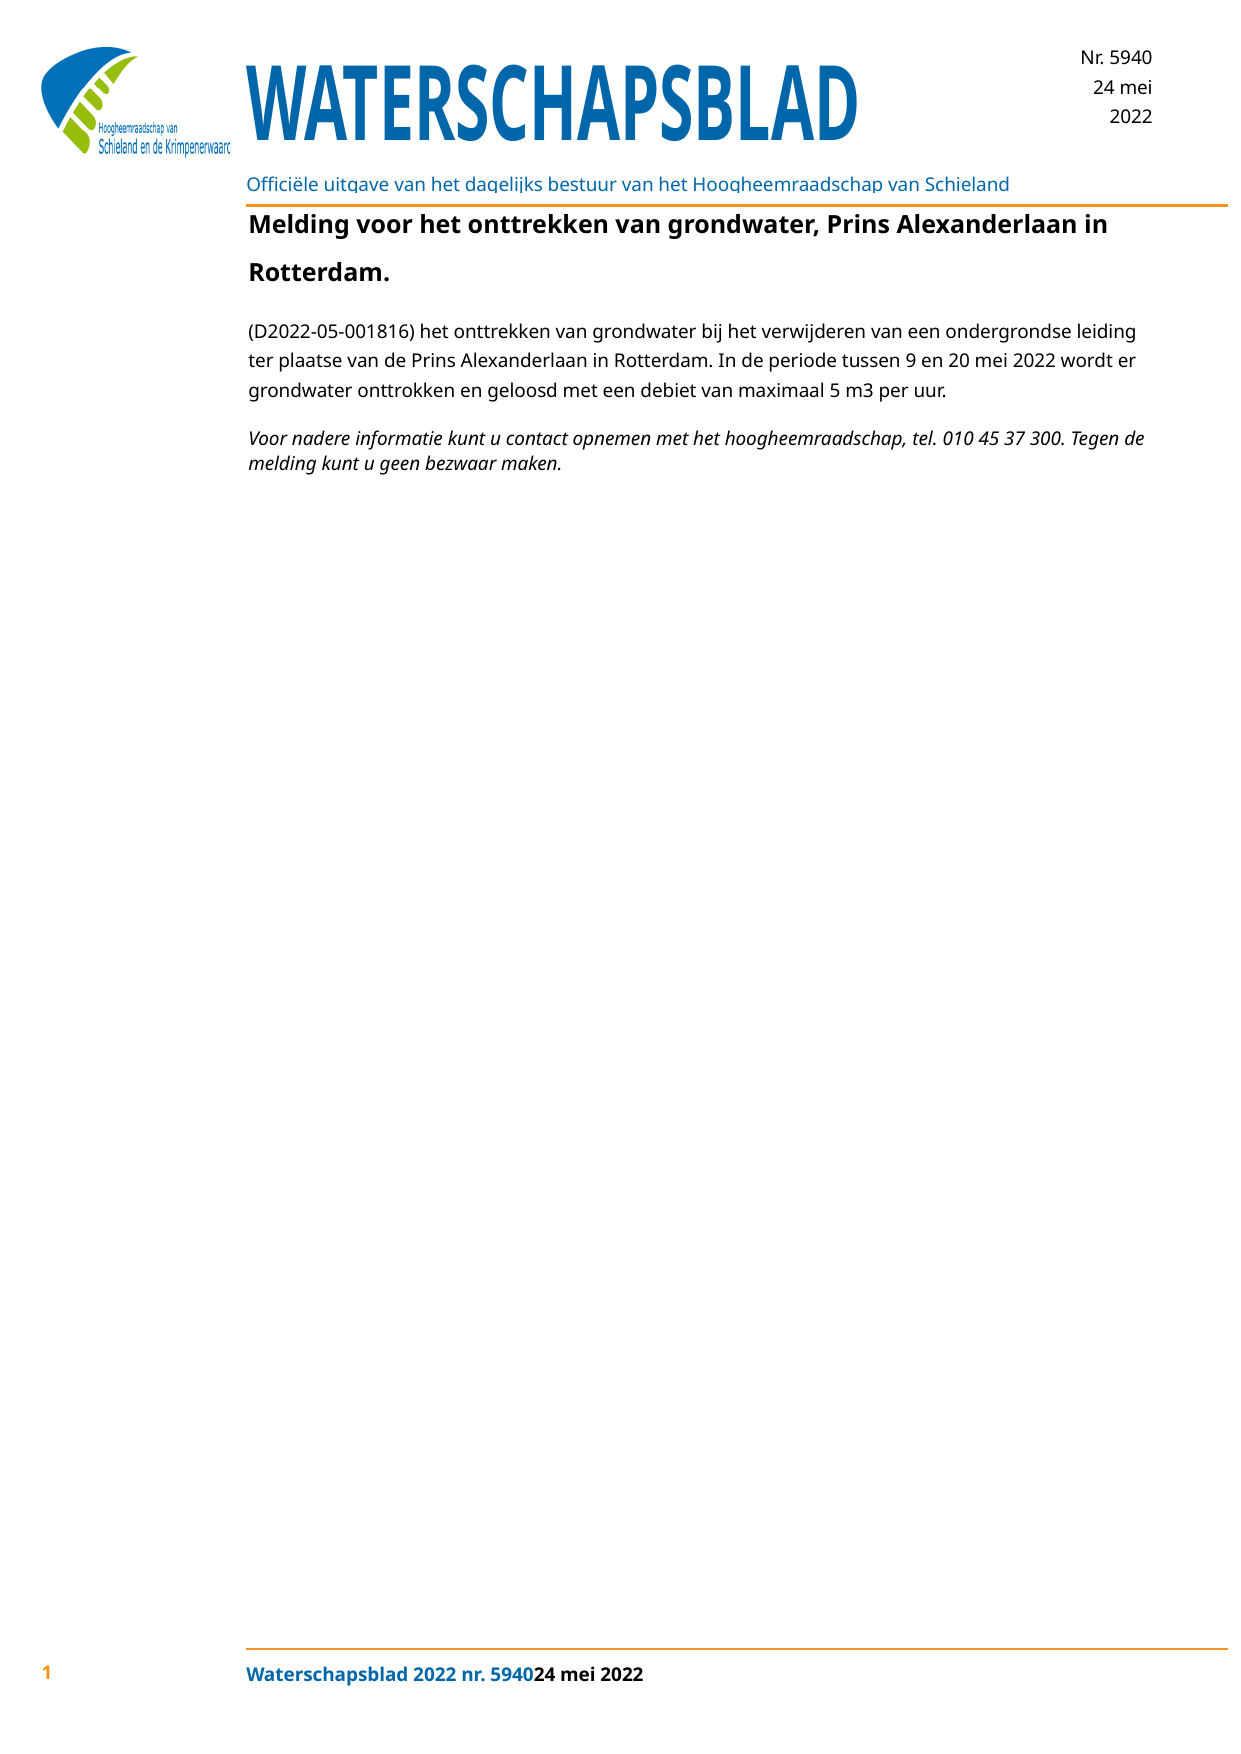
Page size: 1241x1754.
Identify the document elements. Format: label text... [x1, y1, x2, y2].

text Melding voor het onttrekken van grondwater, Prins Alexanderlaan in Rotterdam. [248, 207, 1152, 288]
text (D2022-05-001816) het onttrekken van grondwater bij het verwijderen van een ondergrondse leiding ter plaatse van de Prins Alexanderlaan in Rotterdam. In de periode tussen 9 en 20 mei 2022 wordt er grondwater onttrokken en geloosd met een debiet van maximaal 5 m3 per uur. [248, 318, 1152, 403]
picture [41, 47, 231, 172]
text Voor nadere informatie kunt u contact opnemen met het hoogheemraadschap, tel. 010 45 37 300. Tegen de melding kunt u geen bezwaar maken. [248, 425, 1152, 476]
